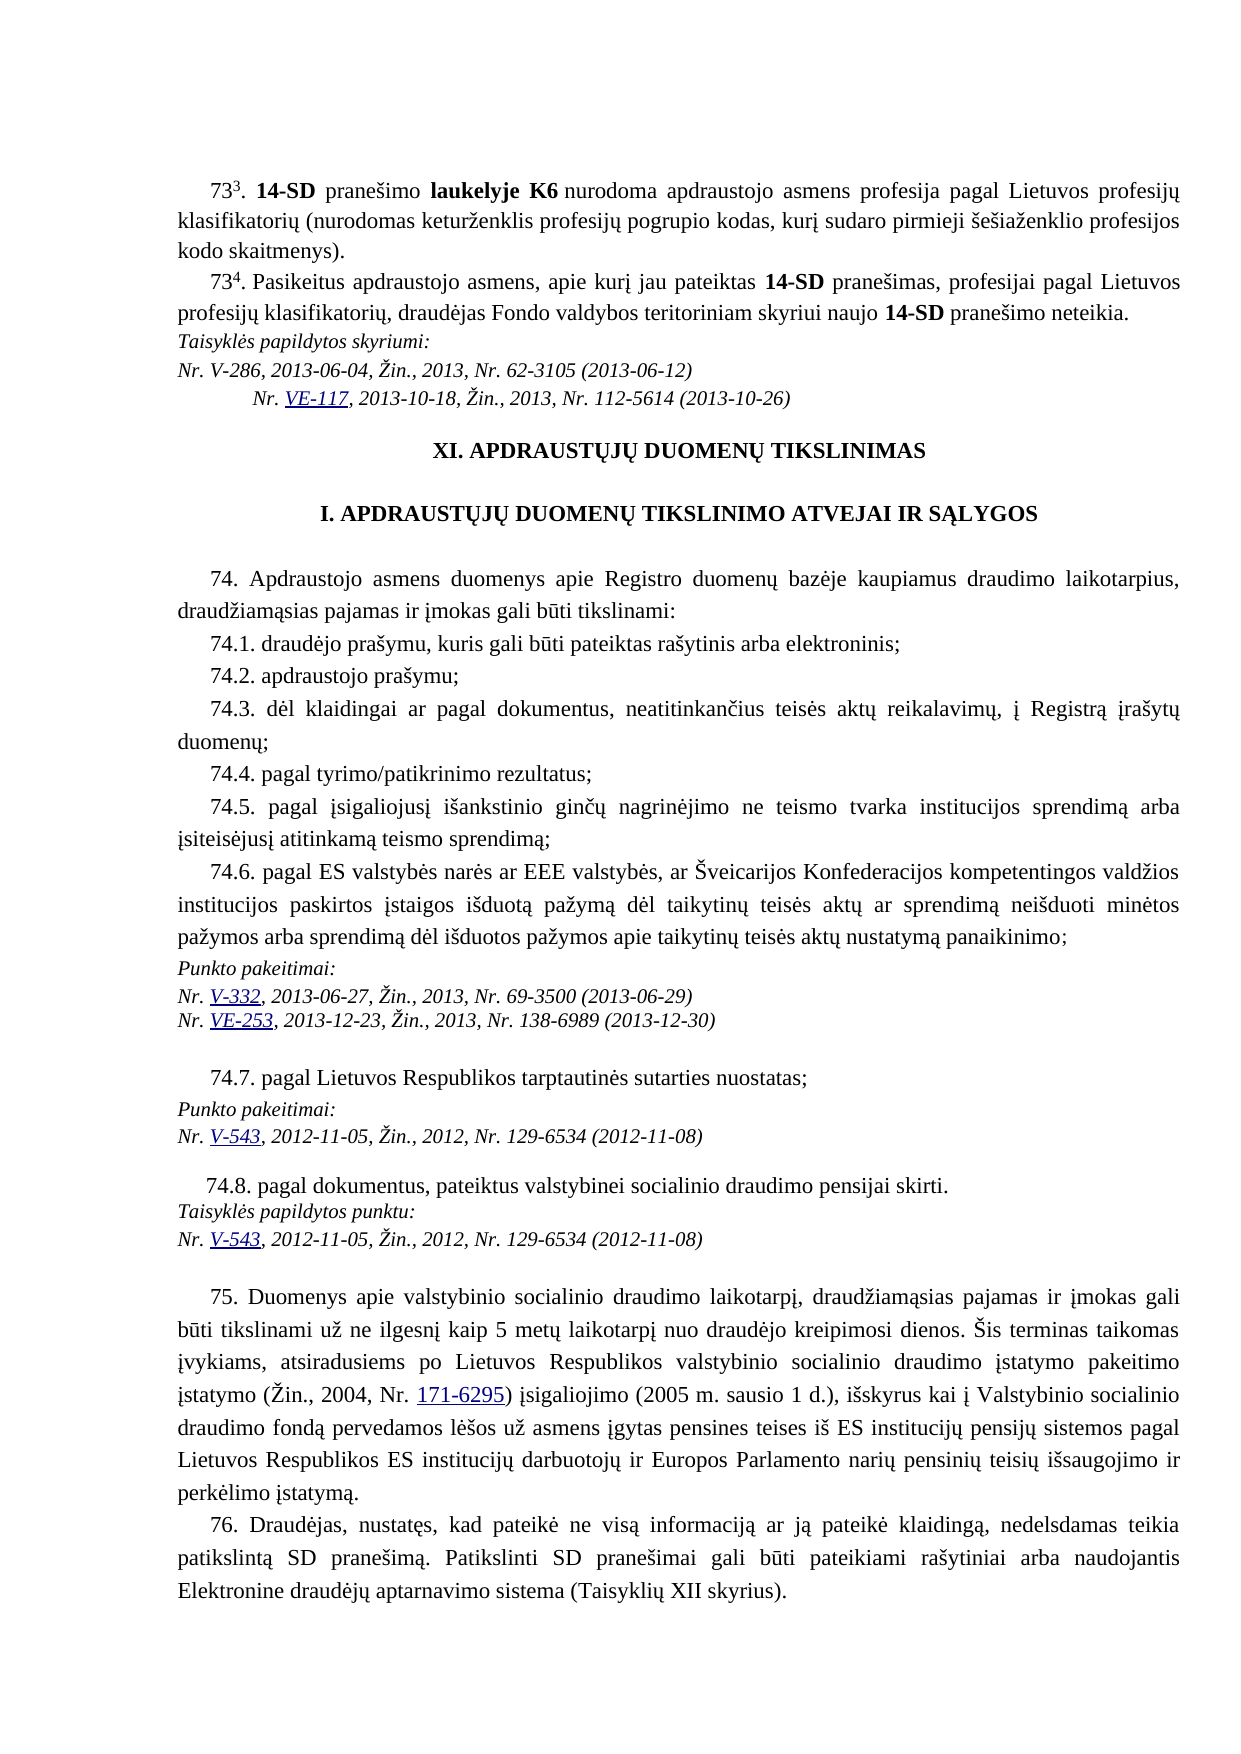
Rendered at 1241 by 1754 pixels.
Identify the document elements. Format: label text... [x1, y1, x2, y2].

text Nr. V-543, 2012-11-05, Žin., 2012, Nr. 129-6534 (2012-11-08) [177, 1227, 1181, 1251]
text Taisyklės papildytos punktu: [177, 1199, 1181, 1223]
text 733. 14-SD pranešimo laukelyje K6 nurodoma apdraustojo asmens profesija pagal Lietuvos profesijų klasifikatorių (nurodomas keturženklis profesijų pogrupio kodas, kurį sudaro pirmieji šešiaženklio profesijos kodo skaitmenys). [177, 177, 1181, 264]
text Nr. V-543, 2012-11-05, Žin., 2012, Nr. 129-6534 (2012-11-08) [177, 1124, 1181, 1148]
text Punkto pakeitimai: [177, 956, 1181, 980]
text 74.7. pagal Lietuvos Respublikos tarptautinės sutarties nuostatas; [177, 1064, 1181, 1091]
text 74.4. pagal tyrimo/patikrinimo rezultatus; [177, 760, 1181, 787]
text 734. Pasikeitus apdraustojo asmens, apie kurį jau pateiktas 14-SD pranešimas, profesijai pagal Lietuvos profesijų klasifikatorių, draudėjas Fondo valdybos teritoriniam skyriui naujo 14-SD pranešimo neteikia. [177, 268, 1181, 325]
text 74.1. draudėjo prašymu, kuris gali būti pateiktas rašytinis arba elektroninis; [177, 630, 1181, 656]
text 74.3. dėl klaidingai ar pagal dokumentus, neatitinkančius teisės aktų reikalavimų, į Registrą įrašytų duomenų; [177, 695, 1181, 754]
text I. APDRAUSTŲJŲ DUOMENŲ TIKSLINIMO ATVEJAI IR SĄLYGOS [177, 501, 1181, 527]
text Punkto pakeitimai: [177, 1097, 1181, 1121]
text 74.6. pagal ES valstybės narės ar EEE valstybės, ar Šveicarijos Konfederacijos kompetentingos valdžios institucijos paskirtos įstaigos išduotą pažymą dėl taikytinų teisės aktų ar sprendimą neišduoti minėtos pažymos arba sprendimą dėl išduotos pažymos apie taikytinų teisės aktų nustatymą panaikinimo; [177, 858, 1181, 950]
text Taisyklės papildytos skyriumi: [177, 329, 1181, 353]
text 74.8. pagal dokumentus, pateiktus valstybinei socialinio draudimo pensijai skirti. [177, 1173, 1181, 1199]
text 74.2. apdraustojo prašymu; [177, 662, 1181, 689]
text 76. Draudėjas, nustatęs, kad pateikė ne visą informaciją ar ją pateikė klaidingą, nedelsdamas teikia patikslintą SD pranešimą. Patikslinti SD pranešimai gali būti pateikiami rašytiniai arba naudojantis Elektronine draudėjų aptarnavimo sistema (Taisyklių XII skyrius). [177, 1511, 1181, 1603]
text Nr. VE-117, 2013-10-18, Žin., 2013, Nr. 112-5614 (2013-10-26) [252, 386, 1181, 410]
text Nr. V-332, 2013-06-27, Žin., 2013, Nr. 69-3500 (2013-06-29) [177, 983, 1181, 1008]
text 74.5. pagal įsigaliojusį išankstinio ginčų nagrinėjimo ne teismo tvarka institucijos sprendimą arba įsiteisėjusį atitinkamą teismo sprendimą; [177, 793, 1181, 852]
text Nr. V-286, 2013-06-04, Žin., 2013, Nr. 62-3105 (2013-06-12) [177, 358, 1181, 382]
text 74. Apdraustojo asmens duomenys apie Registro duomenų bazėje kaupiamus draudimo laikotarpius, draudžiamąsias pajamas ir įmokas gali būti tikslinami: [177, 565, 1181, 624]
text 75. Duomenys apie valstybinio socialinio draudimo laikotarpį, draudžiamąsias pajamas ir įmokas gali būti tikslinami už ne ilgesnį kaip 5 metų laikotarpį nuo draudėjo kreipimosi dienos. Šis terminas taikomas įvykiams, atsiradusiems po Lietuvos Respublikos valstybinio socialinio draudimo įstatymo pakeitimo įstatymo (Žin., 2004, Nr. 171-6295) įsigaliojimo (2005 m. sausio 1 d.), išskyrus kai į Valstybinio socialinio draudimo fondą pervedamos lėšos už asmens įgytas pensines teises iš ES institucijų pensijų sistemos pagal Lietuvos Respublikos ES institucijų darbuotojų ir Europos Parlamento narių pensinių teisių išsaugojimo ir perkėlimo įstatymą. [177, 1283, 1181, 1505]
text XI. APDRAUSTŲJŲ DUOMENŲ TIKSLINIMAS [177, 437, 1181, 464]
text Nr. VE-253, 2013-12-23, Žin., 2013, Nr. 138-6989 (2013-12-30) [177, 1008, 1181, 1032]
